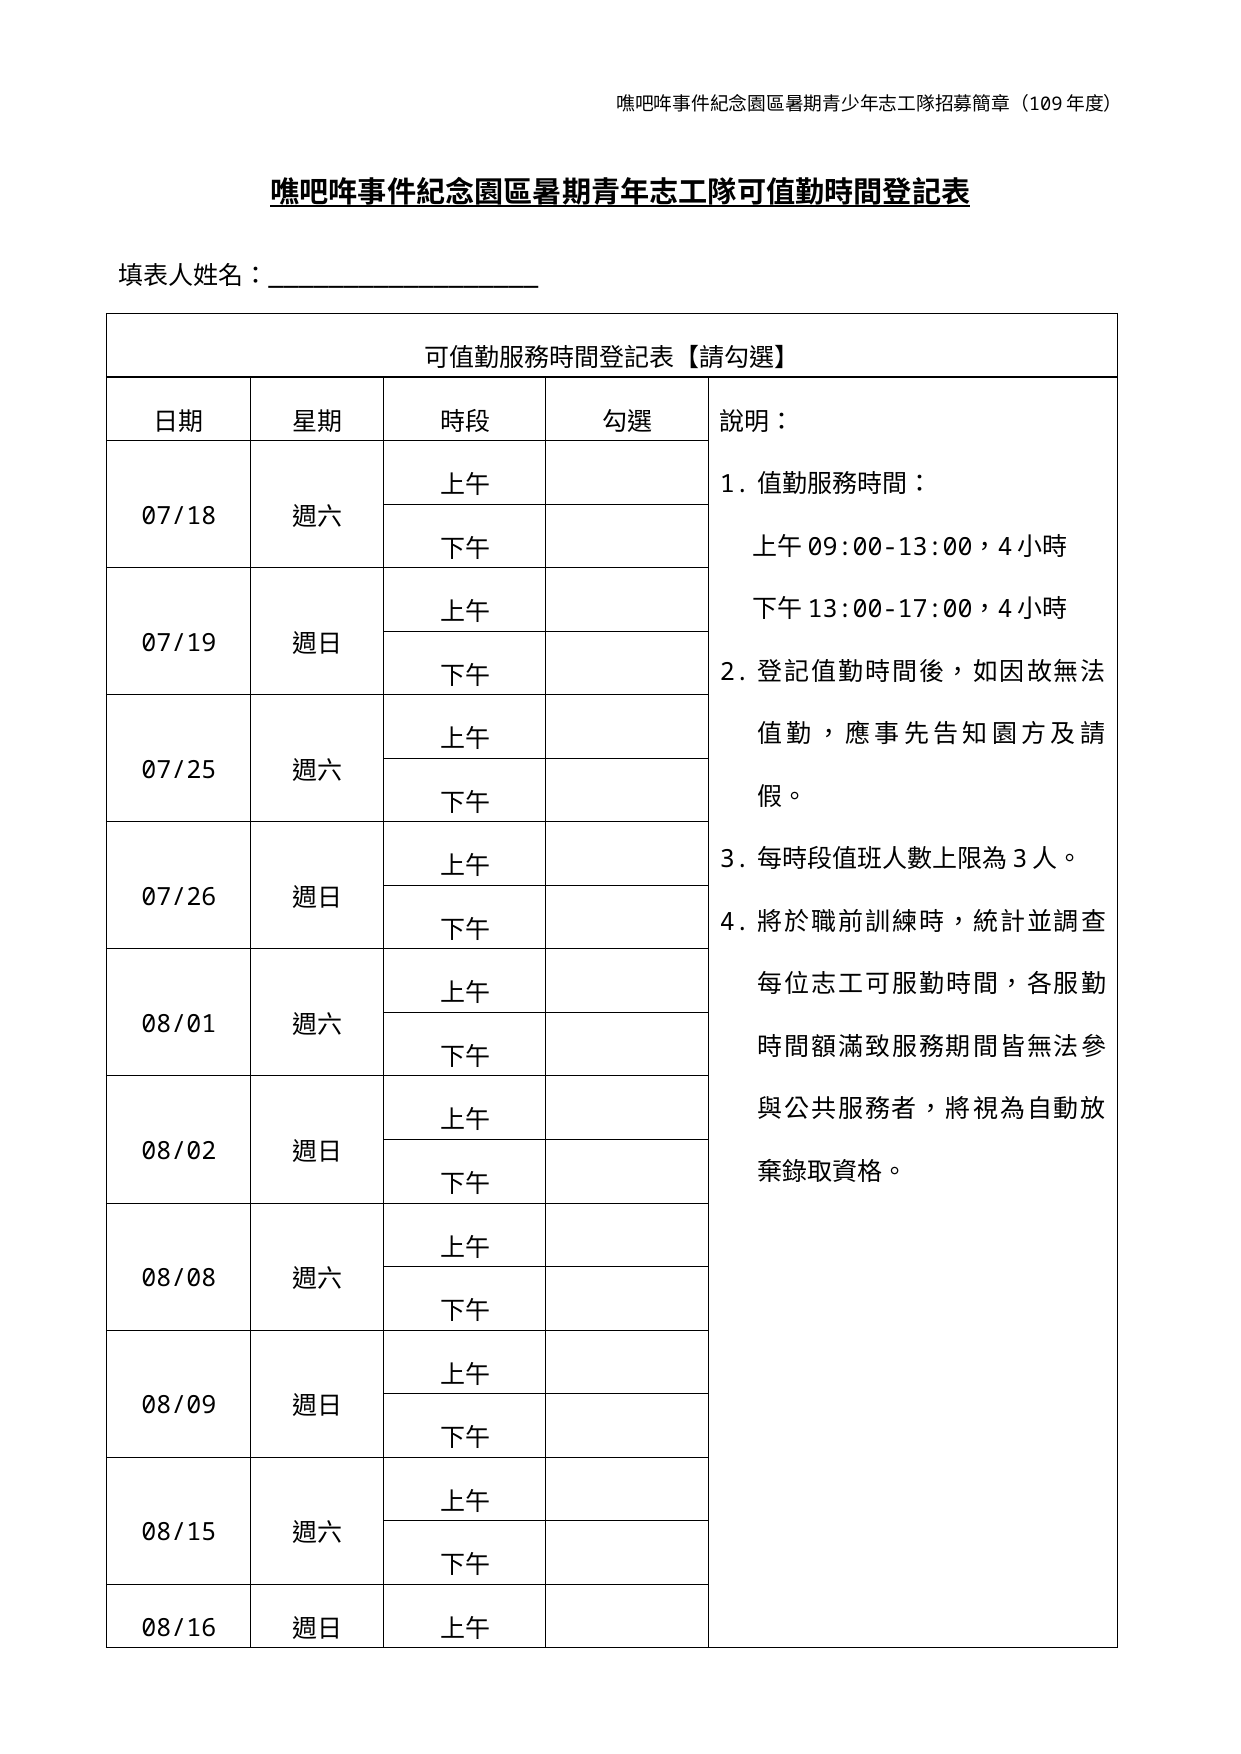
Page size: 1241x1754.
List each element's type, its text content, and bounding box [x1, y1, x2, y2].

table_cell 07/18 [107, 441, 250, 567]
table_cell 週日 [251, 568, 383, 694]
table_cell 上午 [384, 1331, 545, 1393]
table_cell 上午 [384, 1458, 545, 1520]
table_cell 上午 [384, 949, 545, 1012]
table_header 可值勤服務時間登記表【請勾選】 [107, 314, 1117, 376]
table_cell [546, 1076, 708, 1139]
table_cell [546, 632, 708, 694]
table_cell 週日 [251, 1331, 383, 1457]
table_cell 下午 [384, 1394, 545, 1457]
table_cell 週日 [251, 822, 383, 948]
table_cell 上午 [384, 1076, 545, 1139]
table_cell 勾選 [546, 378, 708, 440]
table_cell 07/25 [107, 695, 250, 821]
table_cell [546, 949, 708, 1012]
table_cell [546, 1394, 708, 1457]
table_cell [546, 695, 708, 758]
table_cell 下午 [384, 759, 545, 821]
table_cell 上午 [384, 568, 545, 631]
table_cell 週六 [251, 1458, 383, 1584]
table_cell [546, 505, 708, 567]
table_cell [546, 1331, 708, 1393]
table_cell [546, 1013, 708, 1075]
text 填表人姓名：__________________ [118, 232, 1122, 295]
table_cell 08/16 [107, 1585, 250, 1647]
text 噍吧哖事件紀念園區暑期青年志工隊可值勤時間登記表 [118, 148, 1122, 211]
table_cell 下午 [384, 886, 545, 948]
table_cell 時段 [384, 378, 545, 440]
table_cell [546, 822, 708, 885]
table_cell 說明： 值勤服務時間： 上午09:00-13:00，4小時 下午13:00-17:00，4小時 登記值勤時間後，如因故無法值勤，應事先告知園方及請假。 每時段值班人數上限為3人。 將於職前訓練時，統計並調查每位志工可服勤時間，各服勤時間額滿致服務期間皆無法參與公共服務者，將視為自動放棄錄取資格。 [709, 378, 1117, 1647]
table_cell [546, 1585, 708, 1647]
table_cell [546, 1204, 708, 1266]
table_cell 上午 [384, 822, 545, 885]
table_cell [546, 1521, 708, 1584]
table_cell [546, 886, 708, 948]
table_cell 07/19 [107, 568, 250, 694]
table_cell 週六 [251, 949, 383, 1075]
table_cell 週六 [251, 1204, 383, 1329]
table_cell 星期 [251, 378, 383, 440]
table_cell 07/26 [107, 822, 250, 948]
table_cell 週六 [251, 441, 383, 567]
table_cell [546, 759, 708, 821]
table_cell 週日 [251, 1585, 383, 1647]
table_cell 週六 [251, 695, 383, 821]
table_cell 週日 [251, 1076, 383, 1202]
table_cell 08/01 [107, 949, 250, 1075]
table_cell [546, 1267, 708, 1329]
table_cell 日期 [107, 378, 250, 440]
table_cell [546, 1140, 708, 1202]
table_cell [546, 1458, 708, 1520]
table_cell 下午 [384, 1013, 545, 1075]
table_cell 下午 [384, 1140, 545, 1202]
table_cell 上午 [384, 695, 545, 758]
table_cell 08/09 [107, 1331, 250, 1457]
table_cell [546, 441, 708, 503]
table_cell [546, 568, 708, 631]
table_cell 下午 [384, 505, 545, 567]
table_cell 08/08 [107, 1204, 250, 1329]
table_cell 上午 [384, 1204, 545, 1266]
table_cell 上午 [384, 1585, 545, 1647]
table_cell 08/15 [107, 1458, 250, 1584]
table_cell 下午 [384, 1521, 545, 1584]
table_cell 下午 [384, 632, 545, 694]
table_cell 下午 [384, 1267, 545, 1329]
table_cell 08/02 [107, 1076, 250, 1202]
table_cell 上午 [384, 441, 545, 503]
